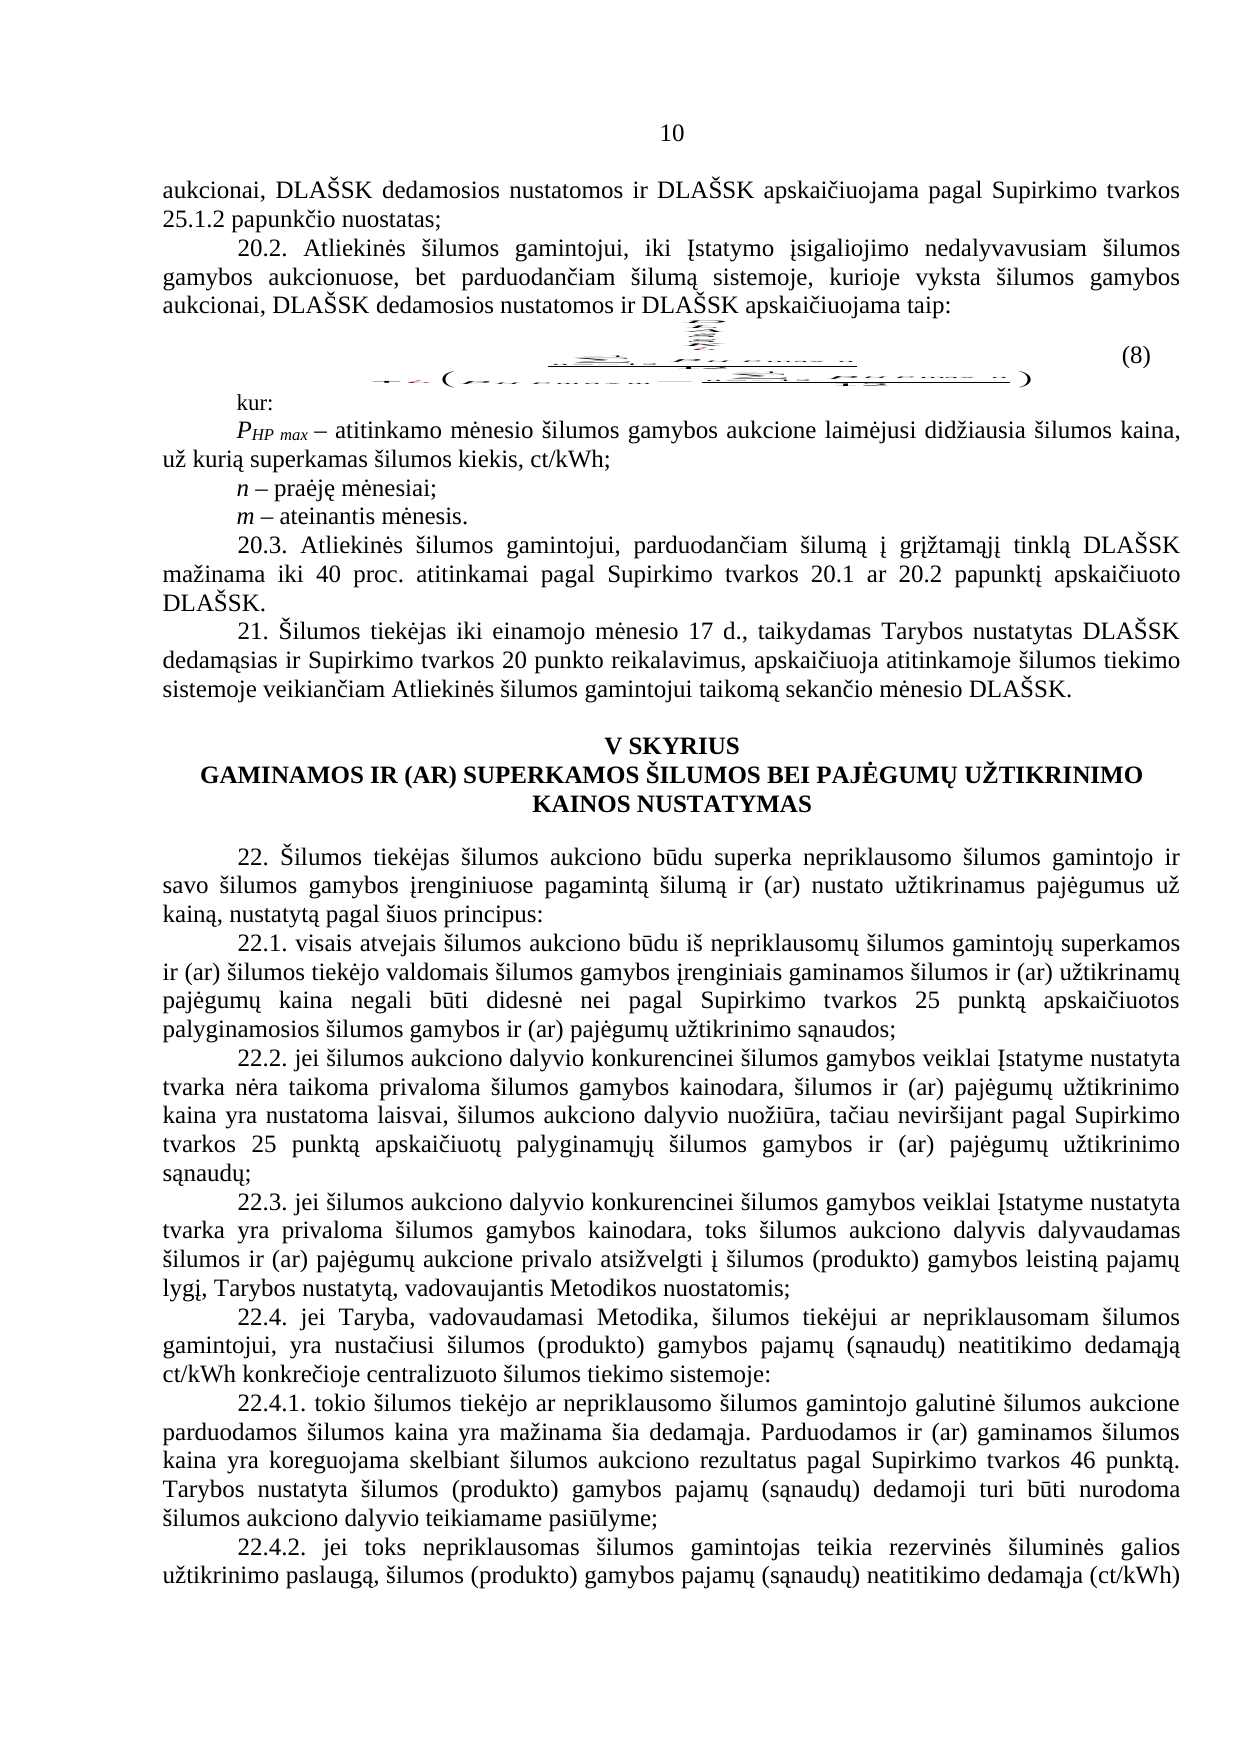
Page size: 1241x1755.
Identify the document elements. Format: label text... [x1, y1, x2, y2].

text 22.4.2. jei toks nepriklausomas šilumos gamintojas teikia rezervinės šiluminės galios užtikrinimo paslaugą, šilumos (produkto) gamybos pajamų (sąnaudų) neatitikimo dedamąja (ct/kWh) [162, 1532, 1181, 1589]
text 22.2. jei šilumos aukciono dalyvio konkurencinei šilumos gamybos veiklai Įstatyme nustatyta tvarka nėra taikoma privaloma šilumos gamybos kainodara, šilumos ir (ar) pajėgumų užtikrinimo kaina yra nustatoma laisvai, šilumos aukciono dalyvio nuožiūra, tačiau neviršijant pagal Supirkimo tvarkos 25 punktą apskaičiuotų palyginamųjų šilumos gamybos ir (ar) pajėgumų užtikrinimo sąnaudų; [162, 1043, 1181, 1187]
text 22. Šilumos tiekėjas šilumos aukciono būdu superka nepriklausomo šilumos gamintojo ir savo šilumos gamybos įrenginiuose pagamintą šilumą ir (ar) nustato užtikrinamus pajėgumus už kainą, nustatytą pagal šiuos principus: [162, 842, 1181, 928]
text 22.3. jei šilumos aukciono dalyvio konkurencinei šilumos gamybos veiklai Įstatyme nustatyta tvarka yra privaloma šilumos gamybos kainodara, toks šilumos aukciono dalyvis dalyvaudamas šilumos ir (ar) pajėgumų aukcione privalo atsižvelgti į šilumos (produkto) gamybos leistiną pajamų lygį, Tarybos nustatytą, vadovaujantis Metodikos nuostatomis; [162, 1187, 1181, 1302]
text 22.1. visais atvejais šilumos aukciono būdu iš nepriklausomų šilumos gamintojų superkamos ir (ar) šilumos tiekėjo valdomais šilumos gamybos įrenginiais gaminamos šilumos ir (ar) užtikrinamų pajėgumų kaina negali būti didesnė nei pagal Supirkimo tvarkos 25 punktą apskaičiuotos palyginamosios šilumos gamybos ir (ar) pajėgumų užtikrinimo sąnaudos; [162, 928, 1181, 1043]
text GAMINAMOS IR (AR) SUPERKAMOS ŠILUMOS BEI PAJĖGUMŲ UŽTIKRINIMO KAINOS NUSTATYMAS [162, 760, 1181, 818]
table_header [239, 319, 1091, 389]
text 20.3. Atliekinės šilumos gamintojui, parduodančiam šilumą į grįžtamąjį tinklą DLAŠSK mažinama iki 40 proc. atitinkamai pagal Supirkimo tvarkos 20.1 ar 20.2 papunktį apskaičiuoto DLAŠSK. [162, 530, 1181, 616]
text V SKYRIUS [162, 731, 1181, 760]
text kur: [162, 389, 1181, 415]
text 20.2. Atliekinės šilumos gamintojui, iki Įstatymo įsigaliojimo nedalyvavusiam šilumos gamybos aukcionuose, bet parduodančiam šilumą sistemoje, kurioje vyksta šilumos gamybos aukcionai, DLAŠSK dedamosios nustatomos ir DLAŠSK apskaičiuojama taip: [162, 233, 1181, 319]
text m – ateinantis mėnesis. [162, 501, 1181, 530]
text aukcionai, DLAŠSK dedamosios nustatomos ir DLAŠSK apskaičiuojama pagal Supirkimo tvarkos 25.1.2 papunkčio nuostatas; [162, 176, 1181, 233]
text 21. Šilumos tiekėjas iki einamojo mėnesio 17 d., taikydamas Tarybos nustatytas DLAŠSK dedamąsias ir Supirkimo tvarkos 20 punkto reikalavimus, apskaičiuoja atitinkamoje šilumos tiekimo sistemoje veikiančiam Atliekinės šilumos gamintojui taikomą sekančio mėnesio DLAŠSK. [162, 616, 1181, 703]
text 22.4. jei Taryba, vadovaudamasi Metodika, šilumos tiekėjui ar nepriklausomam šilumos gamintojui, yra nustačiusi šilumos (produkto) gamybos pajamų (sąnaudų) neatitikimo dedamąją ct/kWh konkrečioje centralizuoto šilumos tiekimo sistemoje: [162, 1302, 1181, 1388]
text n – praėję mėnesiai; [162, 473, 1181, 501]
text PHP max – atitinkamo mėnesio šilumos gamybos aukcione laimėjusi didžiausia šilumos kaina, už kurią superkamas šilumos kiekis, ct/kWh; [162, 415, 1181, 473]
text 22.4.1. tokio šilumos tiekėjo ar nepriklausomo šilumos gamintojo galutinė šilumos aukcione parduodamos šilumos kaina yra mažinama šia dedamąja. Parduodamos ir (ar) gaminamos šilumos kaina yra koreguojama skelbiant šilumos aukciono rezultatus pagal Supirkimo tvarkos 46 punktą. Tarybos nustatyta šilumos (produkto) gamybos pajamų (sąnaudų) dedamoji turi būti nurodoma šilumos aukciono dalyvio teikiamame pasiūlyme; [162, 1388, 1181, 1532]
table_header (8) [1091, 319, 1181, 389]
table_header [163, 319, 239, 389]
